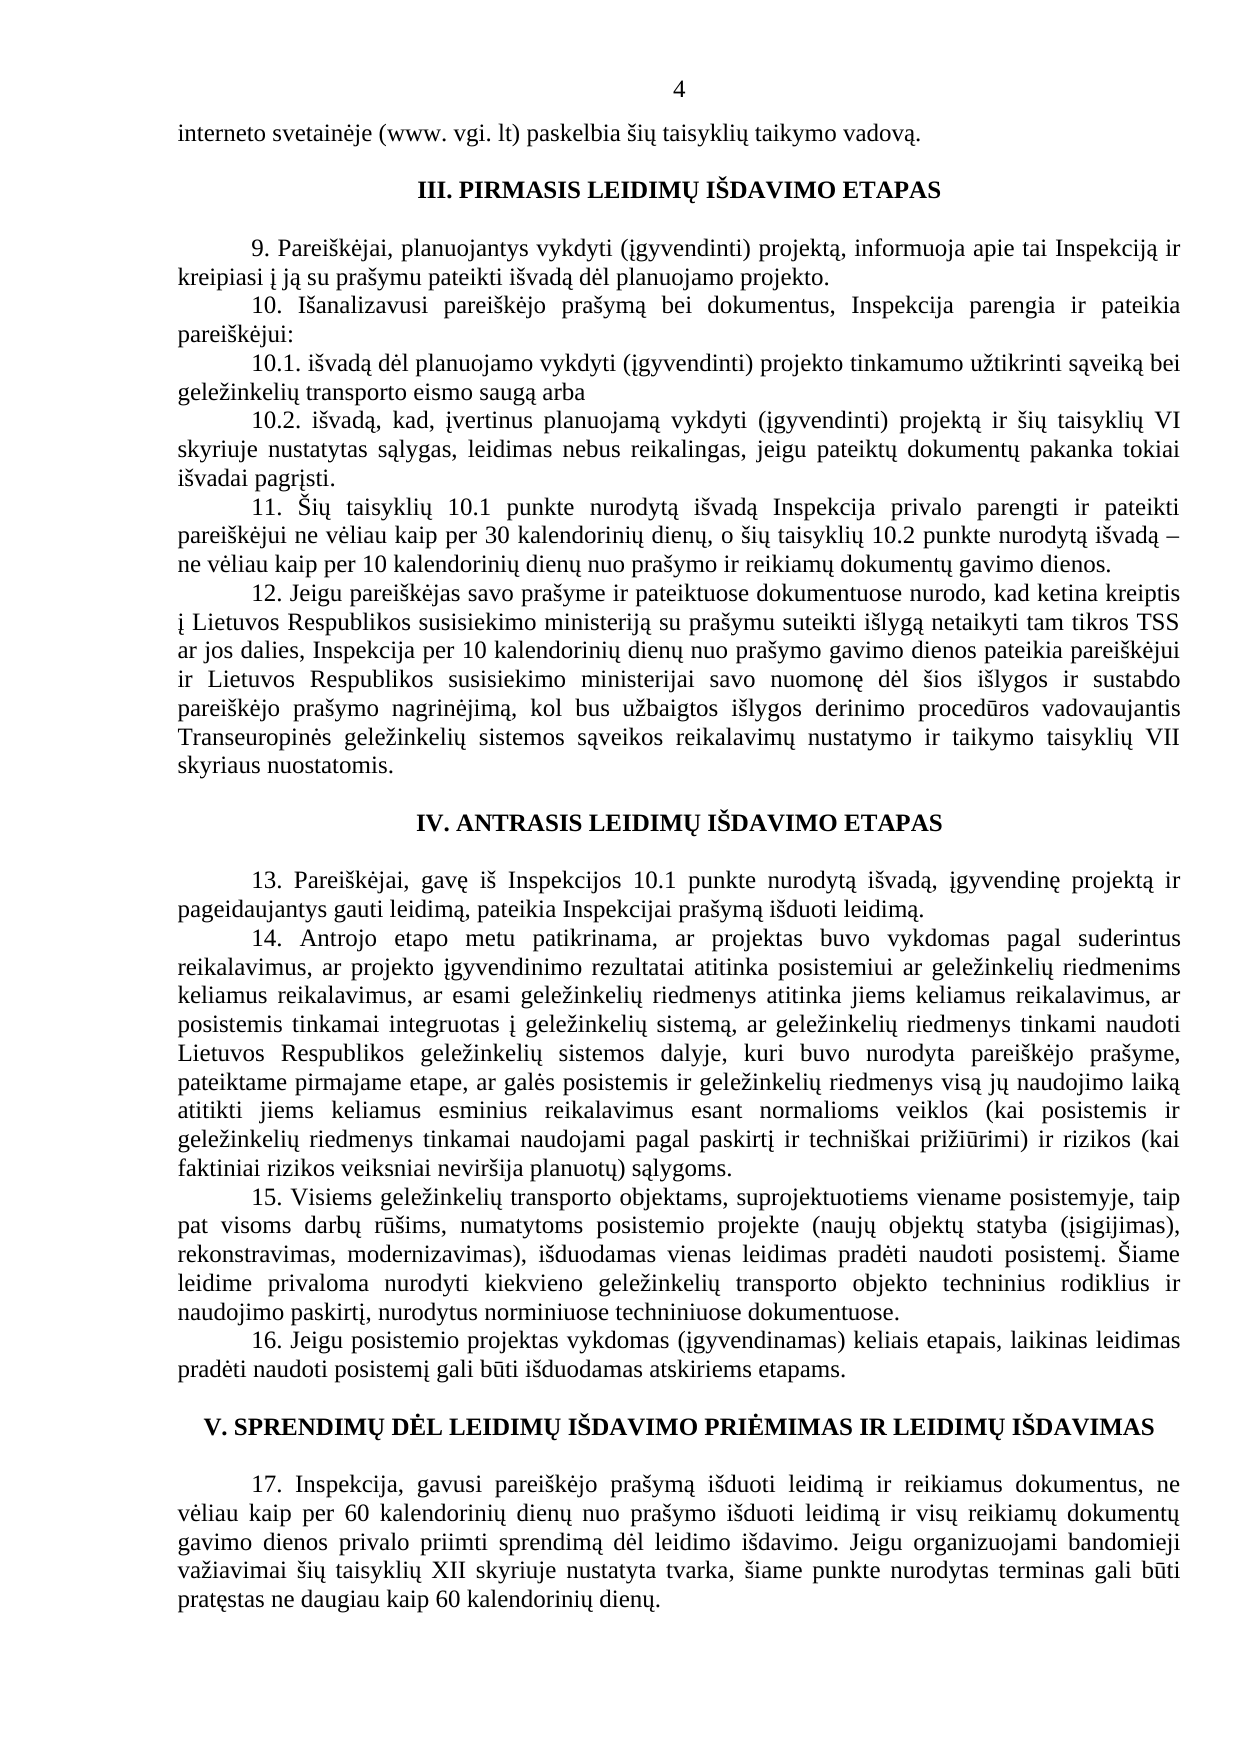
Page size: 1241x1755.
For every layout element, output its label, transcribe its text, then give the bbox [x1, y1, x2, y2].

text 14. Antrojo etapo metu patikrinama, ar projektas buvo vykdomas pagal suderintus reikalavimus, ar projekto įgyvendinimo rezultatai atitinka posistemiui ar geležinkelių riedmenims keliamus reikalavimus, ar esami geležinkelių riedmenys atitinka jiems keliamus reikalavimus, ar posistemis tinkamai integruotas į geležinkelių sistemą, ar geležinkelių riedmenys tinkami naudoti Lietuvos Respublikos geležinkelių sistemos dalyje, kuri buvo nurodyta pareiškėjo prašyme, pateiktame pirmajame etape, ar galės posistemis ir geležinkelių riedmenys visą jų naudojimo laiką atitikti jiems keliamus esminius reikalavimus esant normalioms veiklos (kai posistemis ir geležinkelių riedmenys tinkamai naudojami pagal paskirtį ir techniškai prižiūrimi) ir rizikos (kai faktiniai rizikos veiksniai neviršija planuotų) sąlygoms. [177, 923, 1181, 1182]
text 13. Pareiškėjai, gavę iš Inspekcijos 10.1 punkte nurodytą išvadą, įgyvendinę projektą ir pageidaujantys gauti leidimą, pateikia Inspekcijai prašymą išduoti leidimą. [177, 866, 1181, 923]
text III. PIRMASIS LEIDIMŲ IŠDAVIMO ETAPAS [177, 176, 1181, 204]
text V. SPRENDIMŲ DĖL LEIDIMŲ IŠDAVIMO PRIĖMIMAS IR LEIDIMŲ IŠDAVIMAS [177, 1412, 1181, 1441]
text 10.2. išvadą, kad, įvertinus planuojamą vykdyti (įgyvendinti) projektą ir šių taisyklių VI skyriuje nustatytas sąlygas, leidimas nebus reikalingas, jeigu pateiktų dokumentų pakanka tokiai išvadai pagrįsti. [177, 406, 1181, 492]
text 12. Jeigu pareiškėjas savo prašyme ir pateiktuose dokumentuose nurodo, kad ketina kreiptis į Lietuvos Respublikos susisiekimo ministeriją su prašymu suteikti išlygą netaikyti tam tikros TSS ar jos dalies, Inspekcija per 10 kalendorinių dienų nuo prašymo gavimo dienos pateikia pareiškėjui ir Lietuvos Respublikos susisiekimo ministerijai savo nuomonę dėl šios išlygos ir sustabdo pareiškėjo prašymo nagrinėjimą, kol bus užbaigtos išlygos derinimo procedūros vadovaujantis Transeuropinės geležinkelių sistemos sąveikos reikalavimų nustatymo ir taikymo taisyklių VII skyriaus nuostatomis. [177, 578, 1181, 779]
text 16. Jeigu posistemio projektas vykdomas (įgyvendinamas) keliais etapais, laikinas leidimas pradėti naudoti posistemį gali būti išduodamas atskiriems etapams. [177, 1326, 1181, 1383]
text IV. ANTRASIS LEIDIMŲ IŠDAVIMO ETAPAS [177, 808, 1181, 837]
text 10. Išanalizavusi pareiškėjo prašymą bei dokumentus, Inspekcija parengia ir pateikia pareiškėjui: [177, 291, 1181, 348]
text interneto svetainėje (www. vgi. lt) paskelbia šių taisyklių taikymo vadovą. [177, 118, 1181, 147]
text 9. Pareiškėjai, planuojantys vykdyti (įgyvendinti) projektą, informuoja apie tai Inspekciją ir kreipiasi į ją su prašymu pateikti išvadą dėl planuojamo projekto. [177, 233, 1181, 291]
text 11. Šių taisyklių 10.1 punkte nurodytą išvadą Inspekcija privalo parengti ir pateikti pareiškėjui ne vėliau kaip per 30 kalendorinių dienų, o šių taisyklių 10.2 punkte nurodytą išvadą – ne vėliau kaip per 10 kalendorinių dienų nuo prašymo ir reikiamų dokumentų gavimo dienos. [177, 492, 1181, 578]
text 10.1. išvadą dėl planuojamo vykdyti (įgyvendinti) projekto tinkamumo užtikrinti sąveiką bei geležinkelių transporto eismo saugą arba [177, 348, 1181, 406]
text 17. Inspekcija, gavusi pareiškėjo prašymą išduoti leidimą ir reikiamus dokumentus, ne vėliau kaip per 60 kalendorinių dienų nuo prašymo išduoti leidimą ir visų reikiamų dokumentų gavimo dienos privalo priimti sprendimą dėl leidimo išdavimo. Jeigu organizuojami bandomieji važiavimai šių taisyklių XII skyriuje nustatyta tvarka, šiame punkte nurodytas terminas gali būti pratęstas ne daugiau kaip 60 kalendorinių dienų. [177, 1469, 1181, 1613]
text 15. Visiems geležinkelių transporto objektams, suprojektuotiems viename posistemyje, taip pat visoms darbų rūšims, numatytoms posistemio projekte (naujų objektų statyba (įsigijimas), rekonstravimas, modernizavimas), išduodamas vienas leidimas pradėti naudoti posistemį. Šiame leidime privaloma nurodyti kiekvieno geležinkelių transporto objekto techninius rodiklius ir naudojimo paskirtį, nurodytus norminiuose techniniuose dokumentuose. [177, 1182, 1181, 1326]
